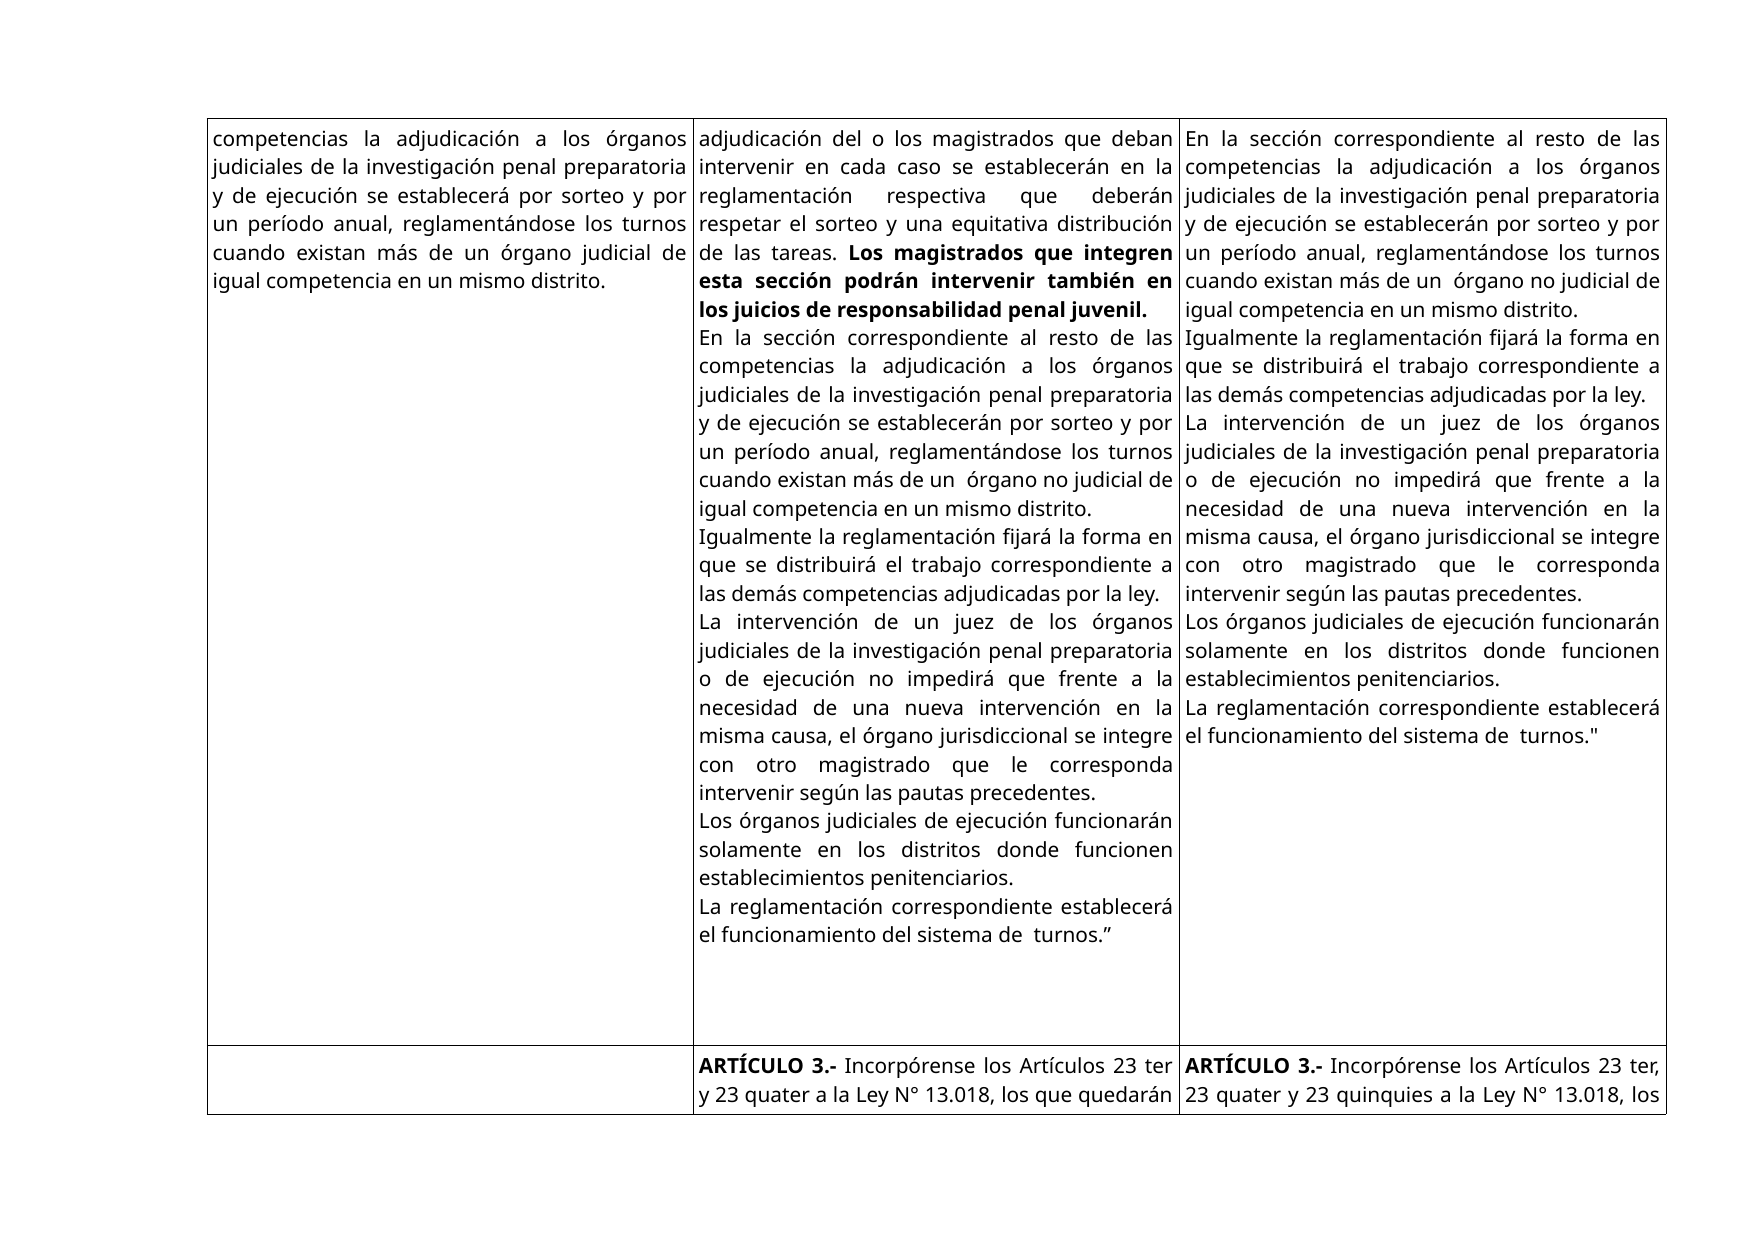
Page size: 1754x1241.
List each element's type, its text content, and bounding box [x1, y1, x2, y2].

table_cell ARTÍCULO 3.- Incorpórense los Artículos 23 ter y 23 quater a la Ley N° 13.018, los que quedarán [694, 1046, 1179, 1114]
table_cell [208, 1046, 693, 1114]
table_cell adjudicación del o los magistrados que deban intervenir en cada caso se establecerán en la reglamentación respectiva que deberán respetar el sorteo y una equitativa distribución de las tareas. Los magistrados que integren esta sección podrán intervenir también en los juicios de responsabilidad penal juvenil. En la sección correspondiente al resto de las competencias la adjudicación a los órganos judiciales de la investigación penal preparatoria y de ejecución se establecerán por sorteo y por un período anual, reglamentándose los turnos cuando existan más de un órgano no judicial de igual competencia en un mismo distrito. Igualmente la reglamentación fijará la forma en que se distribuirá el trabajo correspondiente a las demás competencias adjudicadas por la ley. La intervención de un juez de los órganos judiciales de la investigación penal preparatoria o de ejecución no impedirá que frente a la necesidad de una nueva intervención en la misma causa, el órgano jurisdiccional se integre con otro magistrado que le corresponda intervenir según las pautas precedentes. Los órganos judiciales de ejecución funcionarán solamente en los distritos donde funcionen establecimientos penitenciarios. La reglamentación correspondiente establecerá el funcionamiento del sistema de turnos.” [694, 119, 1179, 1045]
table_cell ARTÍCULO 3.- Incorpórense los Artículos 23 ter, 23 quater y 23 quinquies a la Ley N° 13.018, los [1180, 1046, 1666, 1114]
table_cell competencias la adjudicación a los órganos judiciales de la investigación penal preparatoria y de ejecución se establecerá por sorteo y por un período anual, reglamentándose los turnos cuando existan más de un órgano judicial de igual competencia en un mismo distrito. [208, 119, 693, 1045]
table_cell En la sección correspondiente al resto de las competencias la adjudicación a los órganos judiciales de la investigación penal preparatoria y de ejecución se establecerán por sorteo y por un período anual, reglamentándose los turnos cuando existan más de un órgano no judicial de igual competencia en un mismo distrito. Igualmente la reglamentación fijará la forma en que se distribuirá el trabajo correspondiente a las demás competencias adjudicadas por la ley. La intervención de un juez de los órganos judiciales de la investigación penal preparatoria o de ejecución no impedirá que frente a la necesidad de una nueva intervención en la misma causa, el órgano jurisdiccional se integre con otro magistrado que le corresponda intervenir según las pautas precedentes. Los órganos judiciales de ejecución funcionarán solamente en los distritos donde funcionen establecimientos penitenciarios. La reglamentación correspondiente establecerá el funcionamiento del sistema de turnos." [1180, 119, 1666, 1045]
